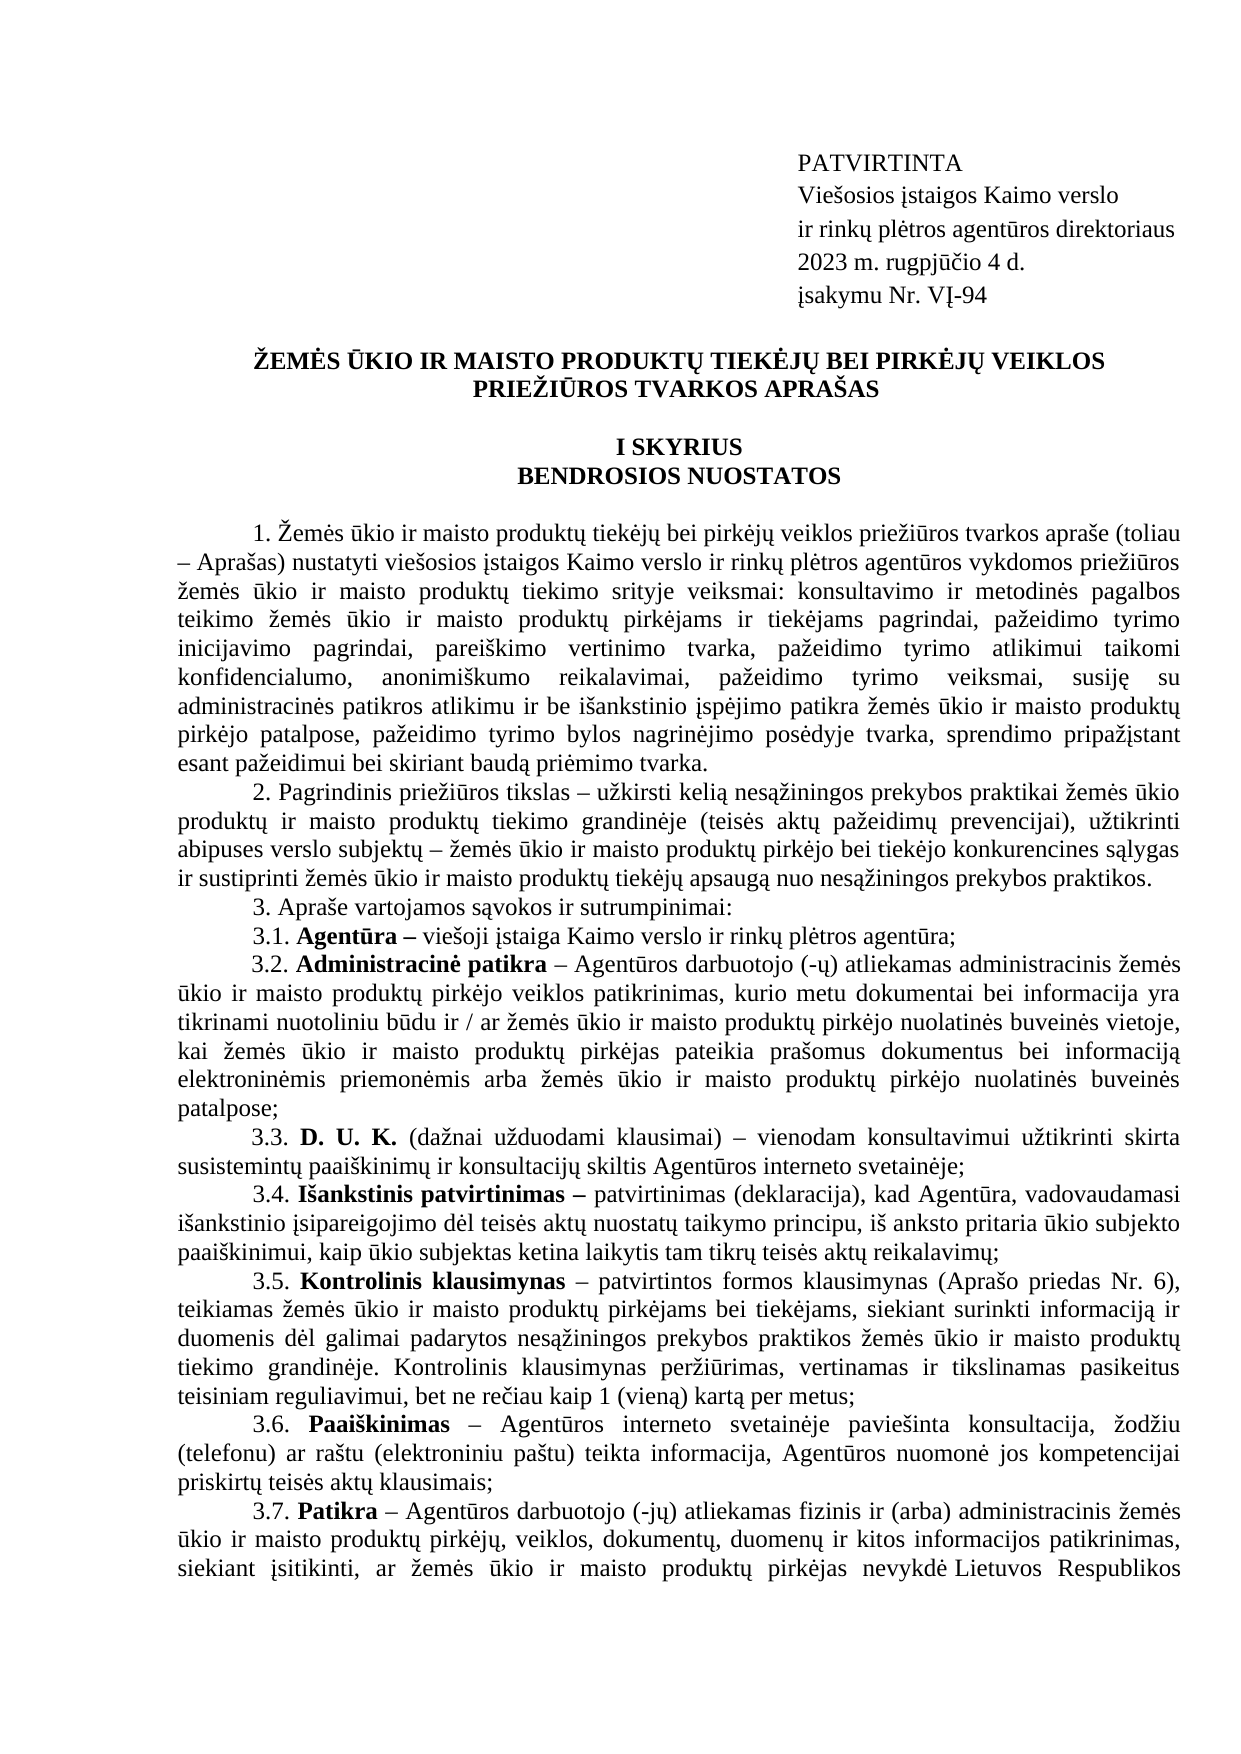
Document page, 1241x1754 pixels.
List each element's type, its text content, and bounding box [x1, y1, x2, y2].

text 2. Pagrindinis priežiūros tikslas – užkirsti kelią nesąžiningos prekybos praktikai žemės ūkio produktų ir maisto produktų tiekimo grandinėje (teisės aktų pažeidimų prevencijai), užtikrinti abipuses verslo subjektų – žemės ūkio ir maisto produktų pirkėjo bei tiekėjo konkurencines sąlygas ir sustiprinti žemės ūkio ir maisto produktų tiekėjų apsaugą nuo nesąžiningos prekybos praktikos. [177, 777, 1181, 892]
text ir rinkų plėtros agentūros direktoriaus [177, 214, 1181, 242]
text 3.2. Administracinė patikra – Agentūros darbuotojo (-ų) atliekamas administracinis žemės ūkio ir maisto produktų pirkėjo veiklos patikrinimas, kurio metu dokumentai bei informacija yra tikrinami nuotoliniu būdu ir / ar žemės ūkio ir maisto produktų pirkėjo nuolatinės buveinės vietoje, kai žemės ūkio ir maisto produktų pirkėjas pateikia prašomus dokumentus bei informaciją elektroninėmis priemonėmis arba žemės ūkio ir maisto produktų pirkėjo nuolatinės buveinės patalpose; [177, 949, 1181, 1122]
text 3.6. Paaiškinimas – Agentūros interneto svetainėje paviešinta konsultacija, žodžiu (telefonu) ar raštu (elektroniniu paštu) teikta informacija, Agentūros nuomonė jos kompetencijai priskirtų teisės aktų klausimais; [177, 1409, 1181, 1496]
text 2023 m. rugpjūčio 4 d. [177, 247, 1181, 275]
text I SKYRIUS [177, 432, 1181, 461]
text BENDROSIOS NUOSTATOS [177, 461, 1181, 489]
text ŽEMĖS ŪKIO IR MAISTO PRODUKTŲ TIEKĖJŲ BEI PIRKĖJŲ VEIKLOS PRIEŽIŪROS TVARKOS APRAŠAS [177, 346, 1181, 403]
text 1. Žemės ūkio ir maisto produktų tiekėjų bei pirkėjų veiklos priežiūros tvarkos apraše (toliau – Aprašas) nustatyti viešosios įstaigos Kaimo verslo ir rinkų plėtros agentūros vykdomos priežiūros žemės ūkio ir maisto produktų tiekimo srityje veiksmai: konsultavimo ir metodinės pagalbos teikimo žemės ūkio ir maisto produktų pirkėjams ir tiekėjams pagrindai, pažeidimo tyrimo inicijavimo pagrindai, pareiškimo vertinimo tvarka, pažeidimo tyrimo atlikimui taikomi konfidencialumo, anonimiškumo reikalavimai, pažeidimo tyrimo veiksmai, susiję su administracinės patikros atlikimu ir be išankstinio įspėjimo patikra žemės ūkio ir maisto produktų pirkėjo patalpose, pažeidimo tyrimo bylos nagrinėjimo posėdyje tvarka, sprendimo pripažįstant esant pažeidimui bei skiriant baudą priėmimo tvarka. [177, 518, 1181, 777]
text PATVIRTINTA [177, 148, 1181, 176]
text 3.5. Kontrolinis klausimynas – patvirtintos formos klausimynas (Aprašo priedas Nr. 6), teikiamas žemės ūkio ir maisto produktų pirkėjams bei tiekėjams, siekiant surinkti informaciją ir duomenis dėl galimai padarytos nesąžiningos prekybos praktikos žemės ūkio ir maisto produktų tiekimo grandinėje. Kontrolinis klausimynas peržiūrimas, vertinamas ir tikslinamas pasikeitus teisiniam reguliavimui, bet ne rečiau kaip 1 (vieną) kartą per metus; [177, 1266, 1181, 1409]
text 3.7. Patikra – Agentūros darbuotojo (-jų) atliekamas fizinis ir (arba) administracinis žemės ūkio ir maisto produktų pirkėjų, veiklos, dokumentų, duomenų ir kitos informacijos patikrinimas, siekiant įsitikinti, ar žemės ūkio ir maisto produktų pirkėjas nevykdė Lietuvos Respublikos [177, 1496, 1181, 1582]
text įsakymu Nr. VĮ-94 [177, 280, 1181, 308]
text 3.4. Išankstinis patvirtinimas – patvirtinimas (deklaracija), kad Agentūra, vadovaudamasi išankstinio įsipareigojimo dėl teisės aktų nuostatų taikymo principu, iš anksto pritaria ūkio subjekto paaiškinimui, kaip ūkio subjektas ketina laikytis tam tikrų teisės aktų reikalavimų; [177, 1179, 1181, 1266]
text Viešosios įstaigos Kaimo verslo [177, 181, 1181, 209]
text 3.1. Agentūra – viešoji įstaiga Kaimo verslo ir rinkų plėtros agentūra; [177, 921, 1181, 949]
text 3. Apraše vartojamos sąvokos ir sutrumpinimai: [177, 892, 1181, 921]
text 3.3. D. U. K. (dažnai užduodami klausimai) – vienodam konsultavimui užtikrinti skirta susistemintų paaiškinimų ir konsultacijų skiltis Agentūros interneto svetainėje; [177, 1122, 1181, 1179]
